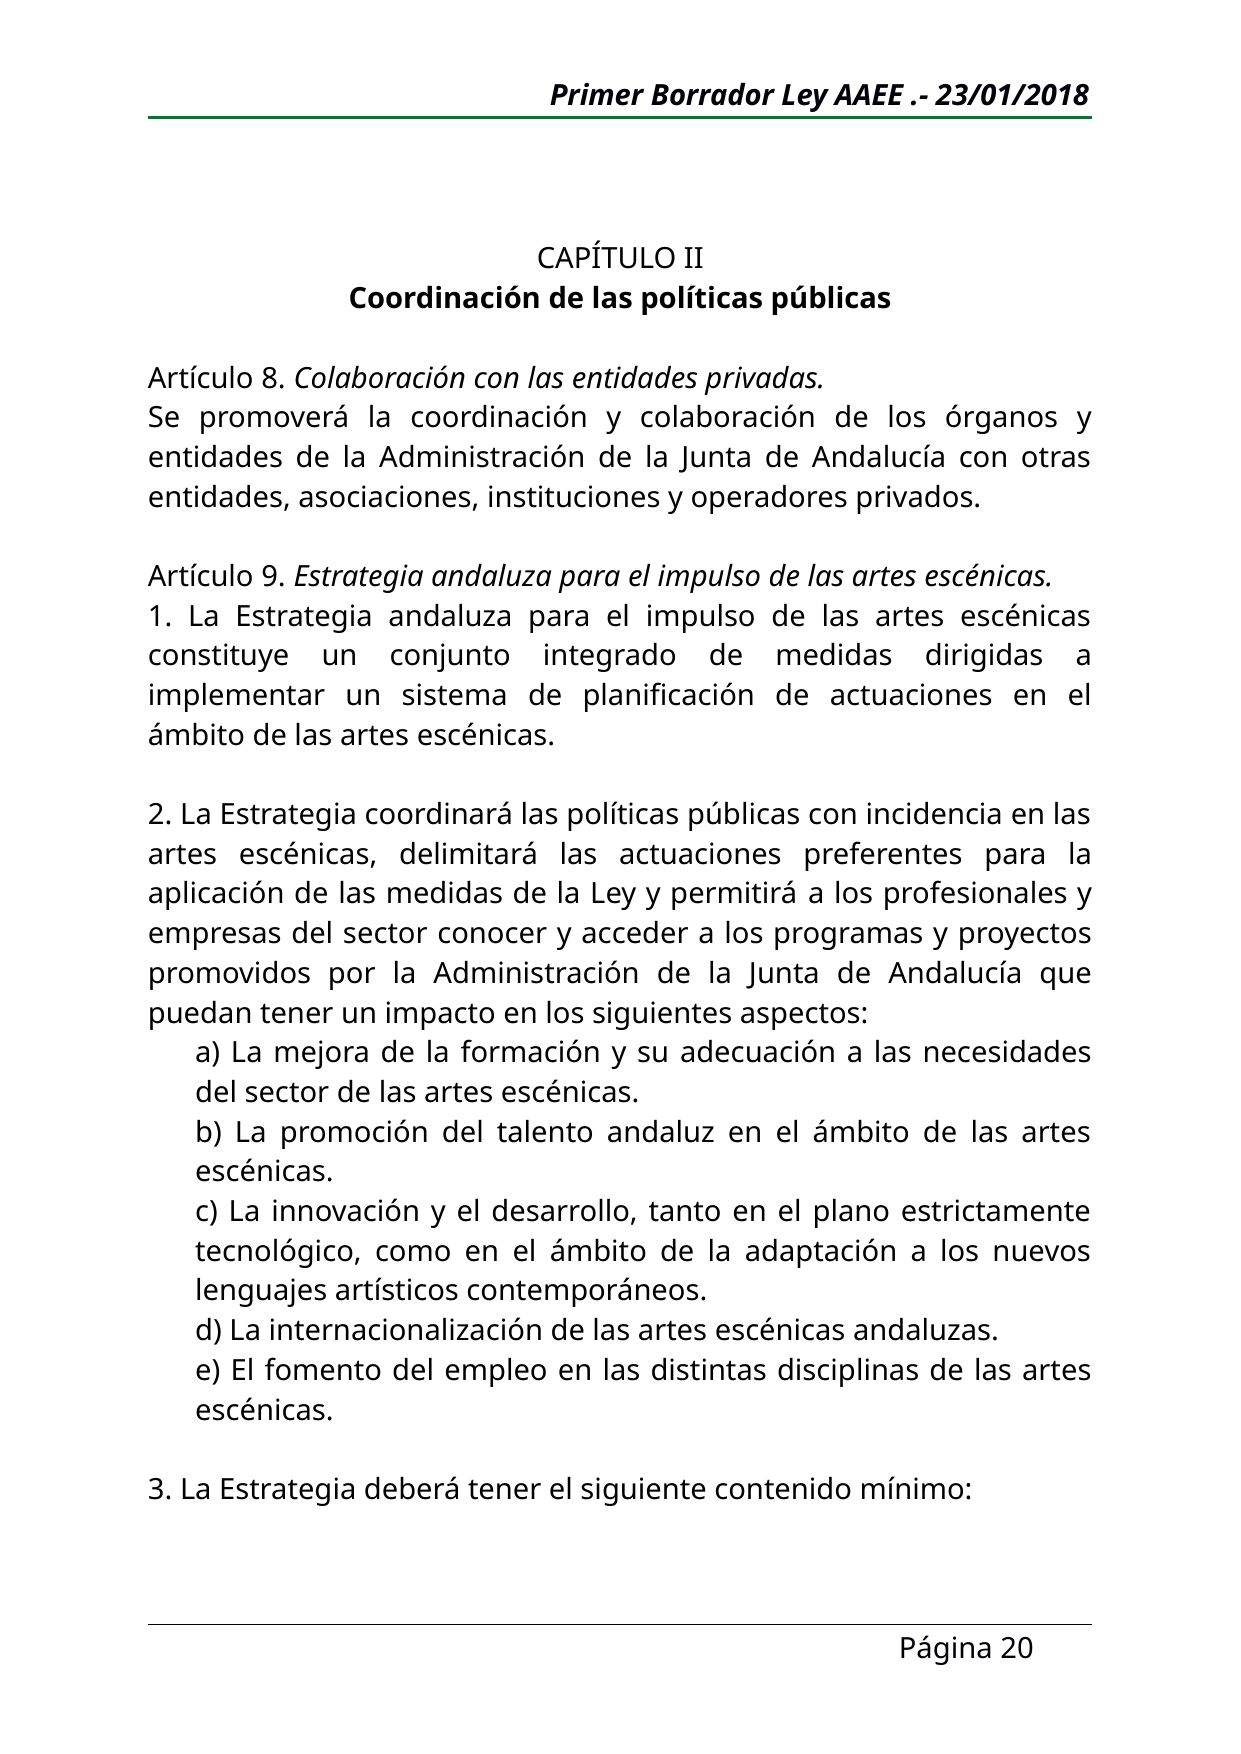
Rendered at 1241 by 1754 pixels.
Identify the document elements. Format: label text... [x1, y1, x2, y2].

text 3. La Estrategia deberá tener el siguiente contenido mínimo: [148, 1468, 1092, 1508]
text b) La promoción del talento andaluz en el ámbito de las artes escénicas. [195, 1111, 1092, 1190]
list Artículo 9. Estrategia andaluza para el impulso de las artes escénicas. [148, 555, 1092, 595]
list Coordinación de las políticas públicas [148, 277, 1092, 317]
text a) La mejora de la formación y su adecuación a las necesidades del sector de las artes escénicas. [195, 1032, 1092, 1111]
text 1. La Estrategia andaluza para el impulso de las artes escénicas constituye un conjunto integrado de medidas dirigidas a implementar un sistema de planificación de actuaciones en el ámbito de las artes escénicas. [148, 595, 1092, 754]
text c) La innovación y el desarrollo, tanto en el plano estrictamente tecnológico, como en el ámbito de la adaptación a los nuevos lenguajes artísticos contemporáneos. [195, 1190, 1092, 1309]
text e) El fomento del empleo en las distintas disciplinas de las artes escénicas. [195, 1349, 1092, 1428]
text 2. La Estrategia coordinará las políticas públicas con incidencia en las artes escénicas, delimitará las actuaciones preferentes para la aplicación de las medidas de la Ley y permitirá a los profesionales y empresas del sector conocer y acceder a los programas y proyectos promovidos por la Administración de la Junta de Andalucía que puedan tener un impacto en los siguientes aspectos: [148, 793, 1092, 1032]
list Se promoverá la coordinación y colaboración de los órganos y entidades de la Administración de la Junta de Andalucía con otras entidades, asociaciones, instituciones y operadores privados. [148, 397, 1092, 516]
list Artículo 8. Colaboración con las entidades privadas. [148, 357, 1092, 397]
text d) La internacionalización de las artes escénicas andaluzas. [195, 1309, 1092, 1349]
list CAPÍTULO II [148, 238, 1092, 277]
